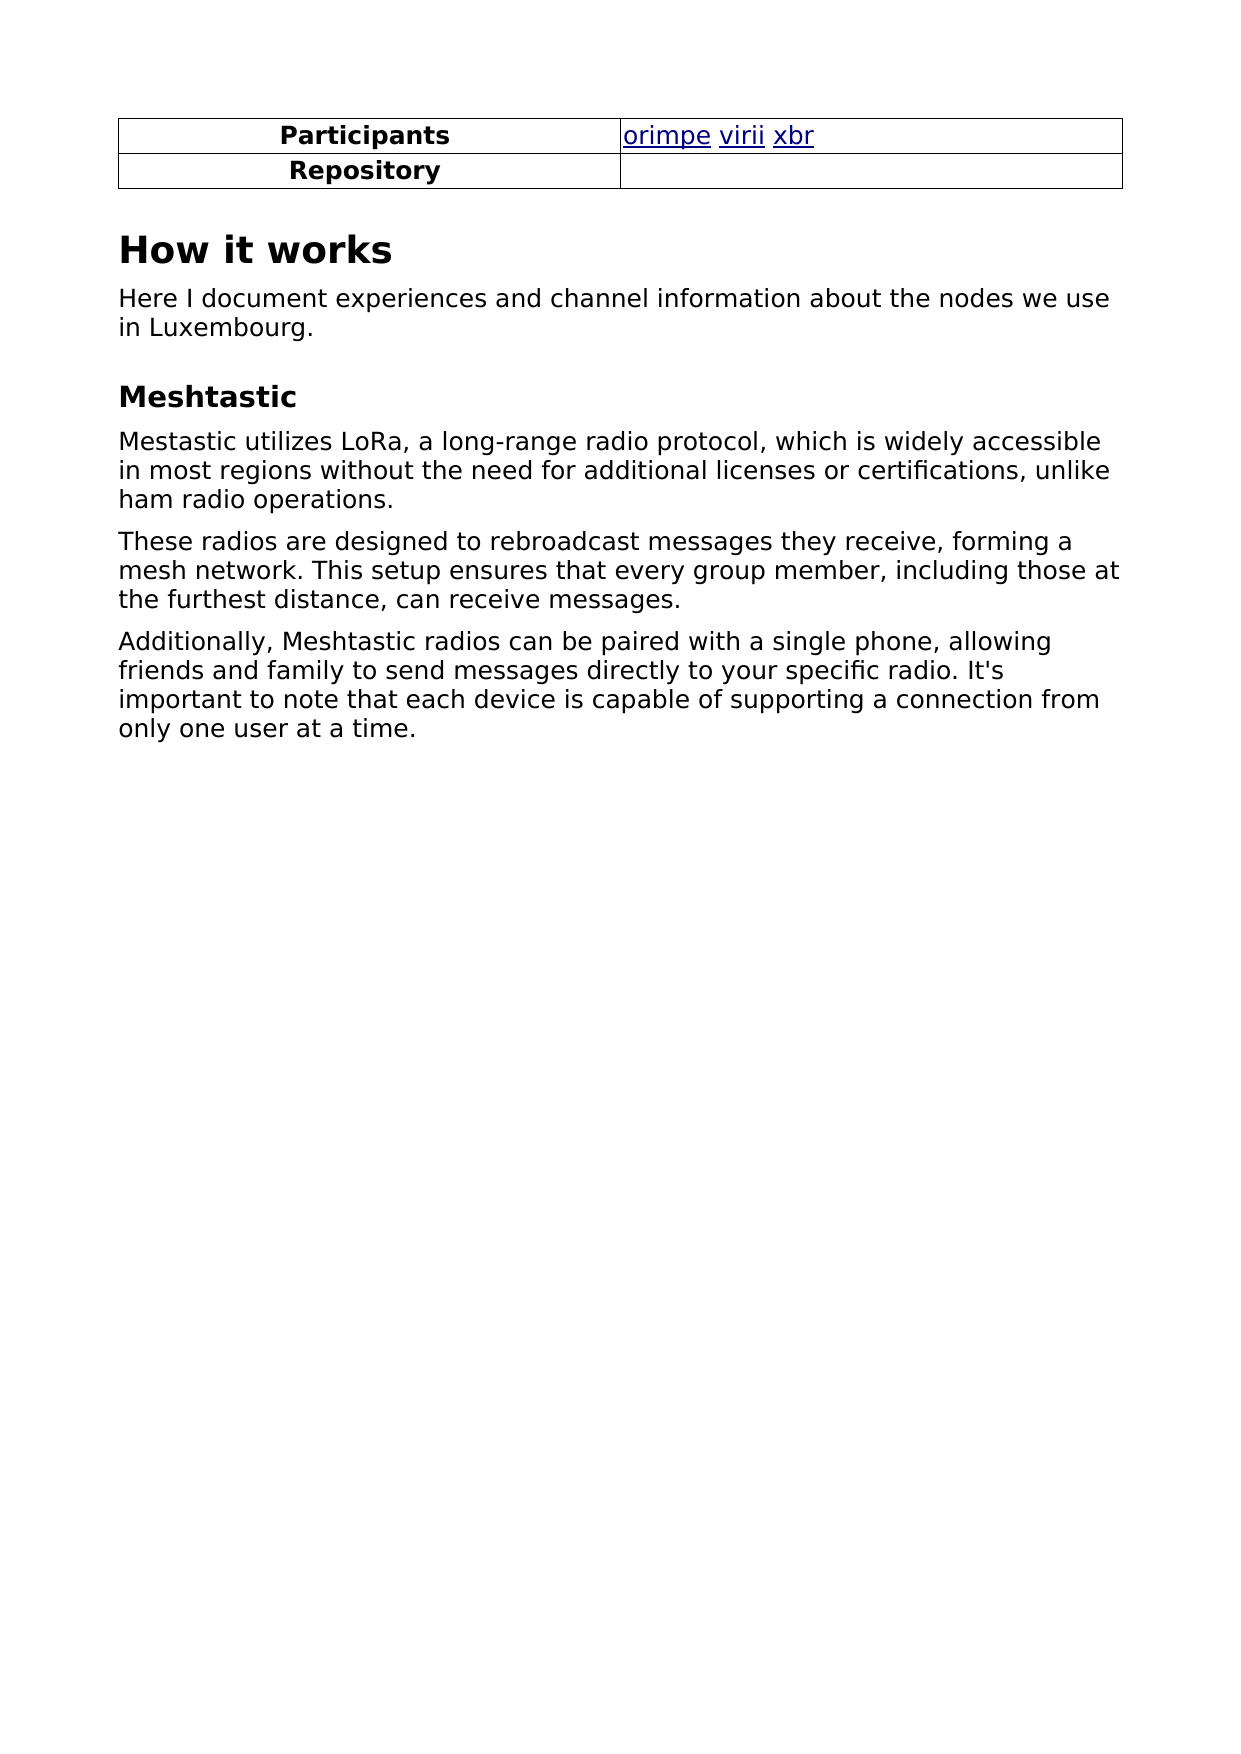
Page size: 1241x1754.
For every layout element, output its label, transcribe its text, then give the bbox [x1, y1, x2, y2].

text These radios are designed to rebroadcast messages they receive, forming a mesh network. This setup ensures that every group member, including those at the furthest distance, can receive messages. [118, 527, 1122, 614]
table_cell Repository [119, 154, 620, 188]
table_cell Participants [119, 119, 620, 153]
subtitle How it works [118, 228, 1122, 272]
subtitle Meshtastic [118, 380, 1122, 414]
table_cell orimpe virii xbr [621, 119, 1122, 153]
text Here I document experiences and channel information about the nodes we use in Luxembourg. [118, 284, 1122, 343]
text Mestastic utilizes LoRa, a long-range radio protocol, which is widely accessible in most regions without the need for additional licenses or certifications, unlike ham radio operations. [118, 427, 1122, 514]
text Additionally, Meshtastic radios can be paired with a single phone, allowing friends and family to send messages directly to your specific radio. It's important to note that each device is capable of supporting a connection from only one user at a time. [118, 627, 1122, 743]
table_cell [621, 154, 1122, 188]
